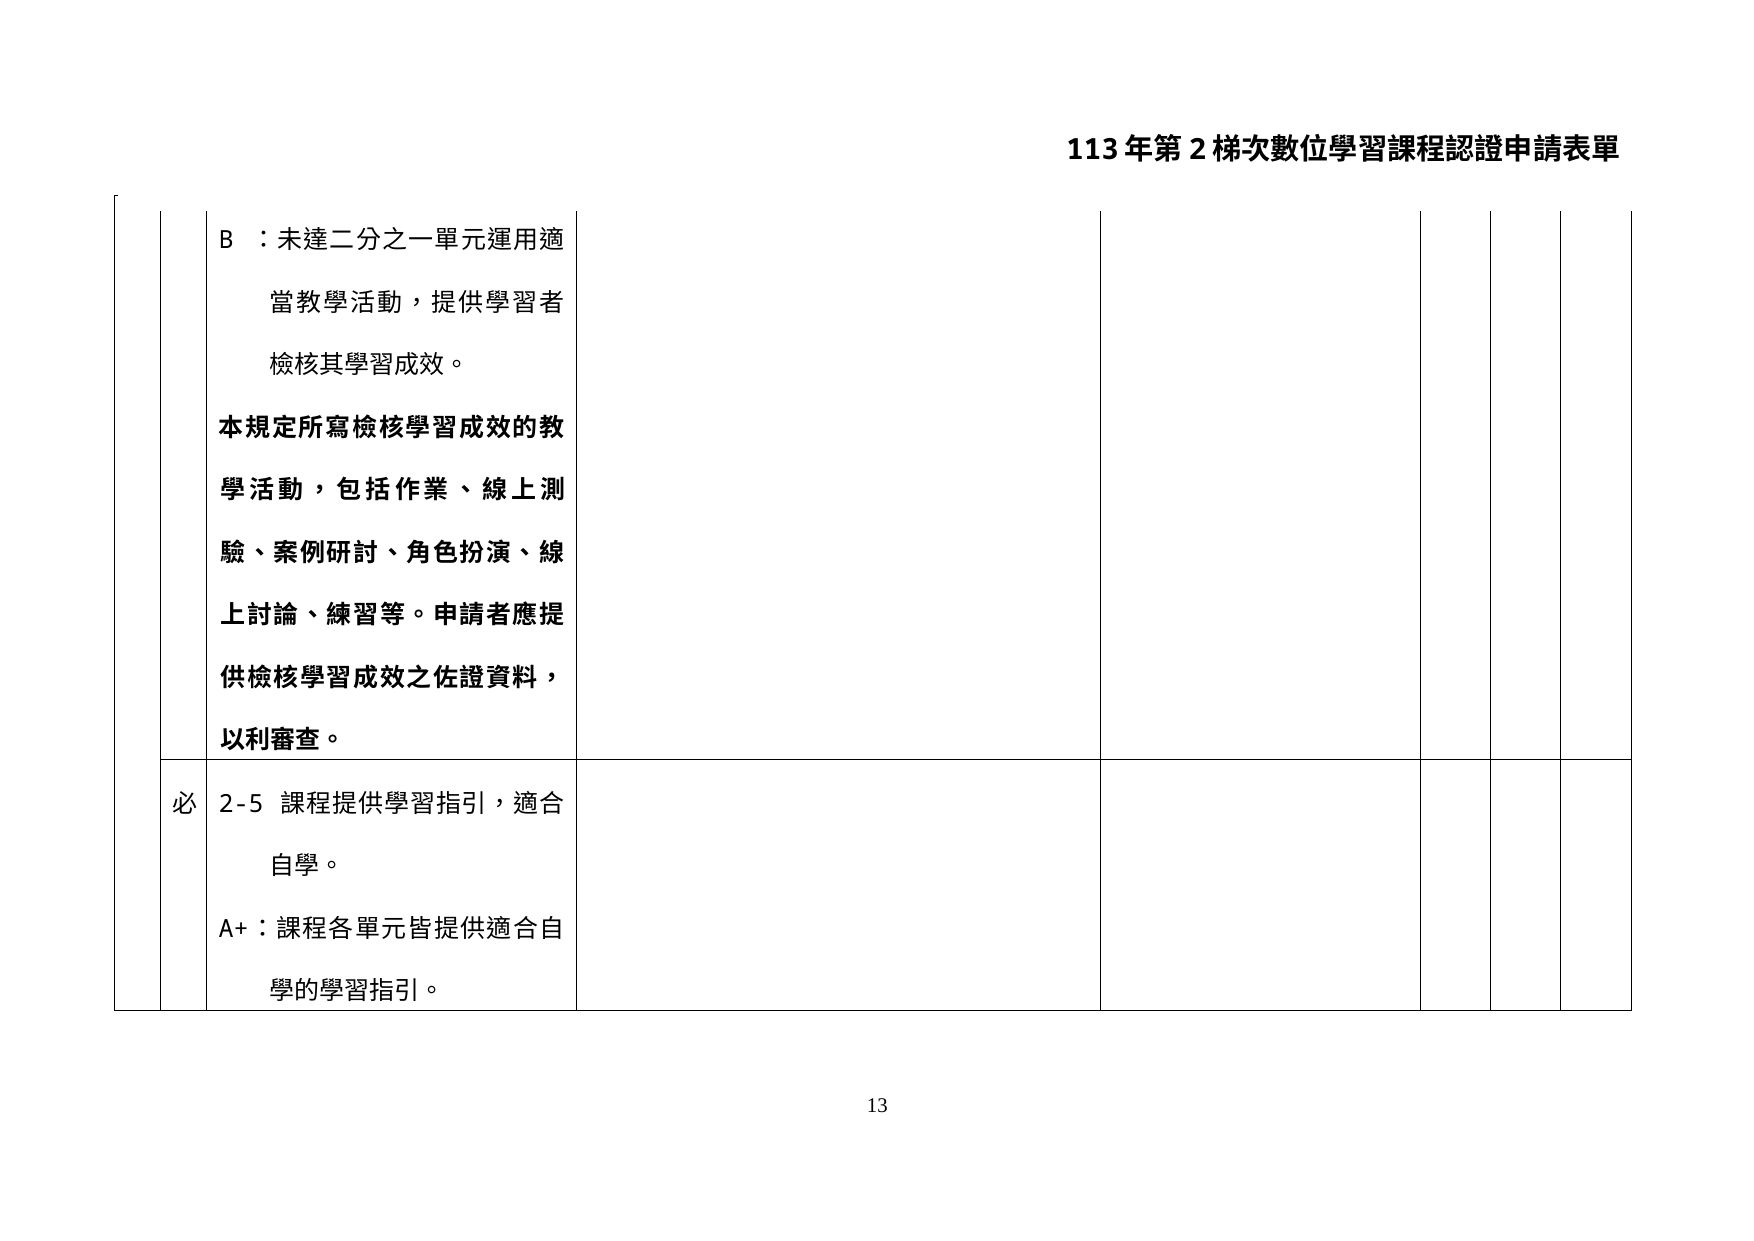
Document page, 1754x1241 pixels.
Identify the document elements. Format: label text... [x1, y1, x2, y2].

table_cell B ：未達二分之一單元運用適當教學活動，提供學習者檢核其學習成效。 本規定所寫檢核學習成效的教學活動，包括作業、線上測驗、案例研討、角色扮演、線上討論、練習等。申請者應提供檢核學習成效之佐證資料，以利審查。 [207, 211, 576, 758]
table_cell [577, 211, 1100, 758]
table_cell [1421, 211, 1490, 758]
table_cell [1561, 211, 1631, 758]
table_cell [1491, 760, 1560, 1009]
table_cell 必 [161, 760, 206, 1009]
table_cell [577, 760, 1100, 1009]
table_cell 2-5 課程提供學習指引，適合自學。 A+：課程各單元皆提供適合自學的學習指引。 [207, 760, 576, 1009]
table_cell [1101, 760, 1420, 1009]
table_cell [115, 196, 160, 1009]
table_cell [1101, 211, 1420, 758]
table_cell [1561, 760, 1631, 1009]
table_cell [1421, 760, 1490, 1009]
table_cell [161, 211, 206, 758]
table_cell [1491, 211, 1560, 758]
